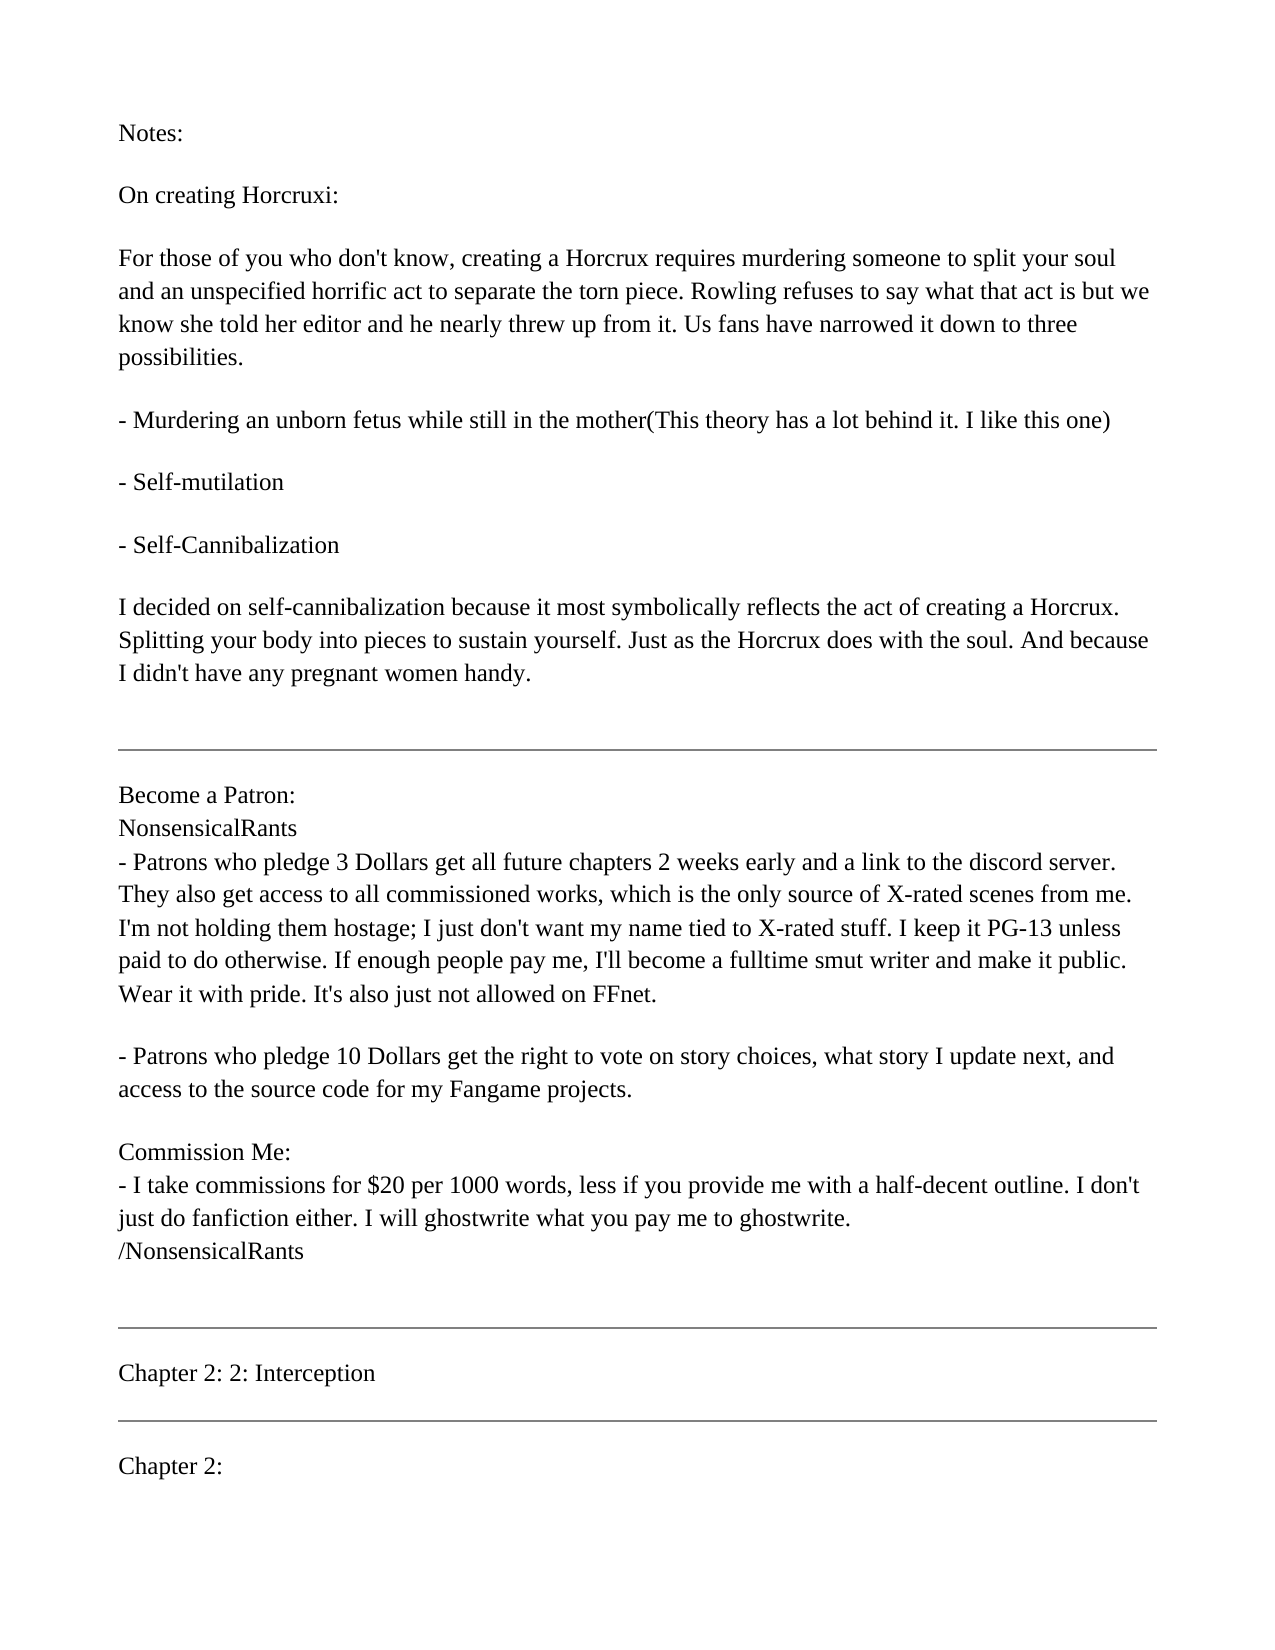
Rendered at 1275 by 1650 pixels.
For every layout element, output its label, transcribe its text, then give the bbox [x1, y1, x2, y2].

text For those of you who don't know, creating a Horcrux requires murdering someone to split your soul and an unspecified horrific act to separate the torn piece. Rowling refuses to say what that act is but we know she told her editor and he nearly threw up from it. Us fans have narrowed it down to three possibilities. [118, 243, 1157, 371]
text I decided on self-cannibalization because it most symbolically reflects the act of creating a Horcrux. Splitting your body into pieces to sustain yourself. Just as the Horcrux does with the soul. And because I didn't have any pregnant women handy. [118, 592, 1157, 687]
text - Self-mutilation [118, 467, 1157, 496]
text - Self-Cannibalization [118, 530, 1157, 558]
text Notes: [118, 118, 1157, 147]
text On creating Horcruxi: [118, 181, 1157, 209]
text - Murdering an unborn fetus while still in the mother(This theory has a lot behind it. I like this one) [118, 405, 1157, 433]
text Commission Me: - I take commissions for $20 per 1000 words, less if you provide me with a half-decent outline. I don't just do fanfiction either. I will ghostwrite what you pay me to ghostwrite. /NonsensicalRants [118, 1137, 1157, 1264]
text - Patrons who pledge 10 Dollars get the right to vote on story choices, what story I update next, and access to the source code for my Fangame projects. [118, 1041, 1157, 1103]
text Chapter 2: [118, 1451, 1157, 1479]
text Become a Patron: NonsensicalRants - Patrons who pledge 3 Dollars get all future chapters 2 weeks early and a link to the discord server. They also get access to all commissioned works, which is the only source of X-rated scenes from me. I'm not holding them hostage; I just don't want my name tied to X-rated stuff. I keep it PG-13 unless paid to do otherwise. If enough people pay me, I'll become a fulltime smut writer and make it public. Wear it with pride. It's also just not allowed on FFnet. [118, 781, 1157, 1007]
text Chapter 2: 2: Interception [118, 1358, 1157, 1387]
